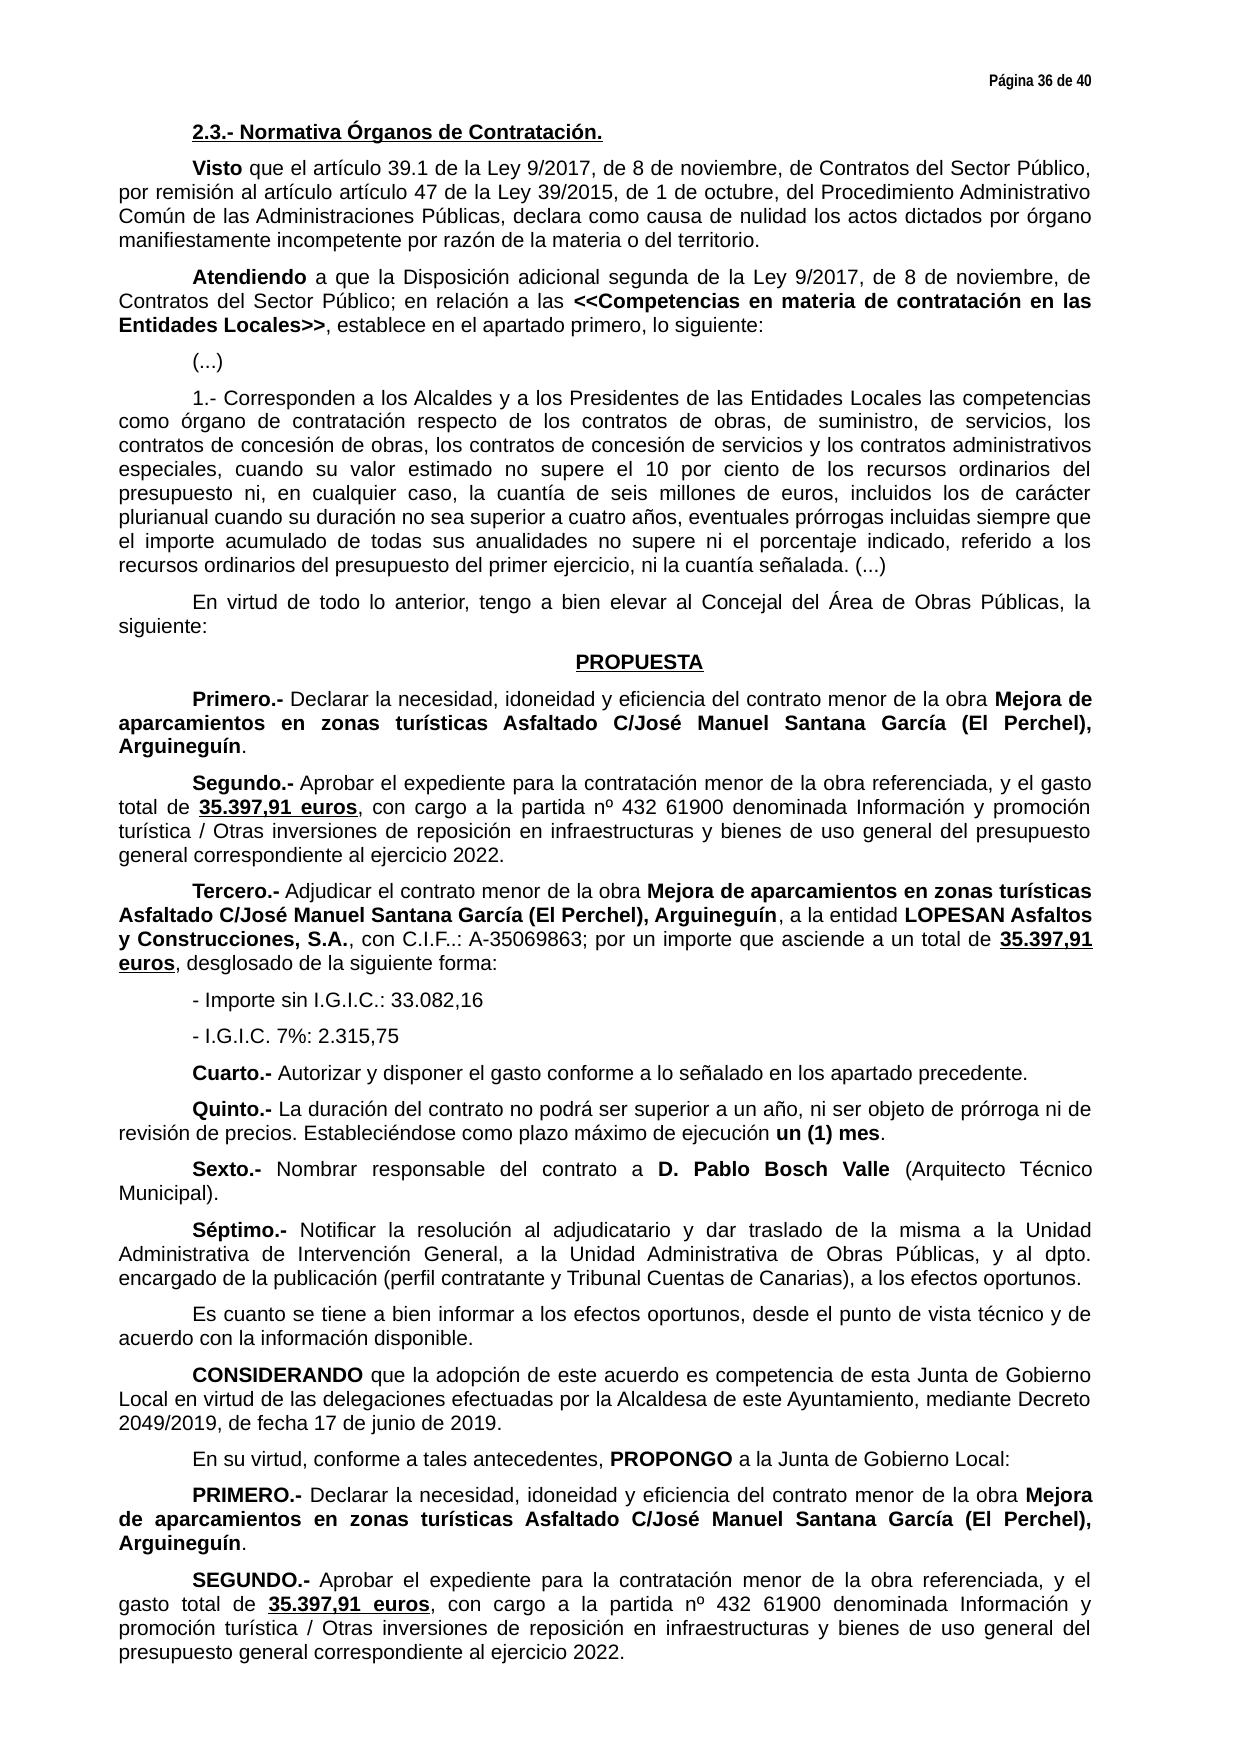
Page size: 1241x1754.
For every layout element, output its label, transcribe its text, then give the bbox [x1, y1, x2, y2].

text Primero.- Declarar la necesidad, idoneidad y eficiencia del contrato menor de la obra Mejora de aparcamientos en zonas turísticas Asfaltado C/José Manuel Santana García (El Perchel), Arguineguín. [118, 686, 1092, 758]
text En virtud de todo lo anterior, tengo a bien elevar al Concejal del Área de Obras Públicas, la siguiente: [118, 589, 1092, 637]
text PROPUESTA [118, 650, 1092, 674]
text Séptimo.- Notificar la resolución al adjudicatario y dar traslado de la misma a la Unidad Administrativa de Intervención General, a la Unidad Administrativa de Obras Públicas, y al dpto. encargado de la publicación (perfil contratante y Tribunal Cuentas de Canarias), a los efectos oportunos. [118, 1218, 1092, 1289]
text Quinto.- La duración del contrato no podrá ser superior a un año, ni ser objeto de prórroga ni de revisión de precios. Estableciéndose como plazo máximo de ejecución un (1) mes. [118, 1097, 1092, 1145]
text Visto que el artículo 39.1 de la Ley 9/2017, de 8 de noviembre, de Contratos del Sector Público, por remisión al artículo artículo 47 de la Ley 39/2015, de 1 de octubre, del Procedimiento Administrativo Común de las Administraciones Públicas, declara como causa de nulidad los actos dictados por órgano manifiestamente incompetente por razón de la materia o del territorio. [118, 156, 1092, 252]
text En su virtud, conforme a tales antecedentes, PROPONGO a la Junta de Gobierno Local: [118, 1447, 1092, 1471]
text CONSIDERANDO que la adopción de este acuerdo es competencia de esta Junta de Gobierno Local en virtud de las delegaciones efectuadas por la Alcaldesa de este Ayuntamiento, mediante Decreto 2049/2019, de fecha 17 de junio de 2019. [118, 1362, 1092, 1434]
text Es cuanto se tiene a bien informar a los efectos oportunos, desde el punto de vista técnico y de acuerdo con la información disponible. [118, 1302, 1092, 1350]
text Tercero.- Adjudicar el contrato menor de la obra Mejora de aparcamientos en zonas turísticas Asfaltado C/José Manuel Santana García (El Perchel), Arguineguín, a la entidad LOPESAN Asfaltos y Construcciones, S.A., con C.I.F..: A-35069863; por un importe que asciende a un total de 35.397,91 euros, desglosado de la siguiente forma: [118, 879, 1092, 975]
text (...) [118, 349, 1092, 373]
text - Importe sin I.G.I.C.: 33.082,16 [118, 987, 1092, 1011]
text 2.3.- Normativa Órganos de Contratación. [118, 120, 1092, 144]
text - I.G.I.C. 7%: 2.315,75 [118, 1024, 1092, 1048]
text Segundo.- Aprobar el expediente para la contratación menor de la obra referenciada, y el gasto total de 35.397,91 euros, con cargo a la partida nº 432 61900 denominada Información y promoción turística / Otras inversiones de reposición en infraestructuras y bienes de uso general del presupuesto general correspondiente al ejercicio 2022. [118, 771, 1092, 867]
text Sexto.- Nombrar responsable del contrato a D. Pablo Bosch Valle (Arquitecto Técnico Municipal). [118, 1157, 1092, 1205]
text Atendiendo a que la Disposición adicional segunda de la Ley 9/2017, de 8 de noviembre, de Contratos del Sector Público; en relación a las <<Competencias en materia de contratación en las Entidades Locales>>, establece en el apartado primero, lo siguiente: [118, 264, 1092, 336]
text Cuarto.- Autorizar y disponer el gasto conforme a lo señalado en los apartado precedente. [118, 1060, 1092, 1084]
text PRIMERO.- Declarar la necesidad, idoneidad y eficiencia del contrato menor de la obra Mejora de aparcamientos en zonas turísticas Asfaltado C/José Manuel Santana García (El Perchel), Arguineguín. [118, 1483, 1092, 1555]
text 1.- Corresponden a los Alcaldes y a los Presidentes de las Entidades Locales las competencias como órgano de contratación respecto de los contratos de obras, de suministro, de servicios, los contratos de concesión de obras, los contratos de concesión de servicios y los contratos administrativos especiales, cuando su valor estimado no supere el 10 por ciento de los recursos ordinarios del presupuesto ni, en cualquier caso, la cuantía de seis millones de euros, incluidos los de carácter plurianual cuando su duración no sea superior a cuatro años, eventuales prórrogas incluidas siempre que el importe acumulado de todas sus anualidades no supere ni el porcentaje indicado, referido a los recursos ordinarios del presupuesto del primer ejercicio, ni la cuantía señalada. (...) [118, 385, 1092, 577]
text SEGUNDO.- Aprobar el expediente para la contratación menor de la obra referenciada, y el gasto total de 35.397,91 euros, con cargo a la partida nº 432 61900 denominada Información y promoción turística / Otras inversiones de reposición en infraestructuras y bienes de uso general del presupuesto general correspondiente al ejercicio 2022. [118, 1568, 1092, 1663]
